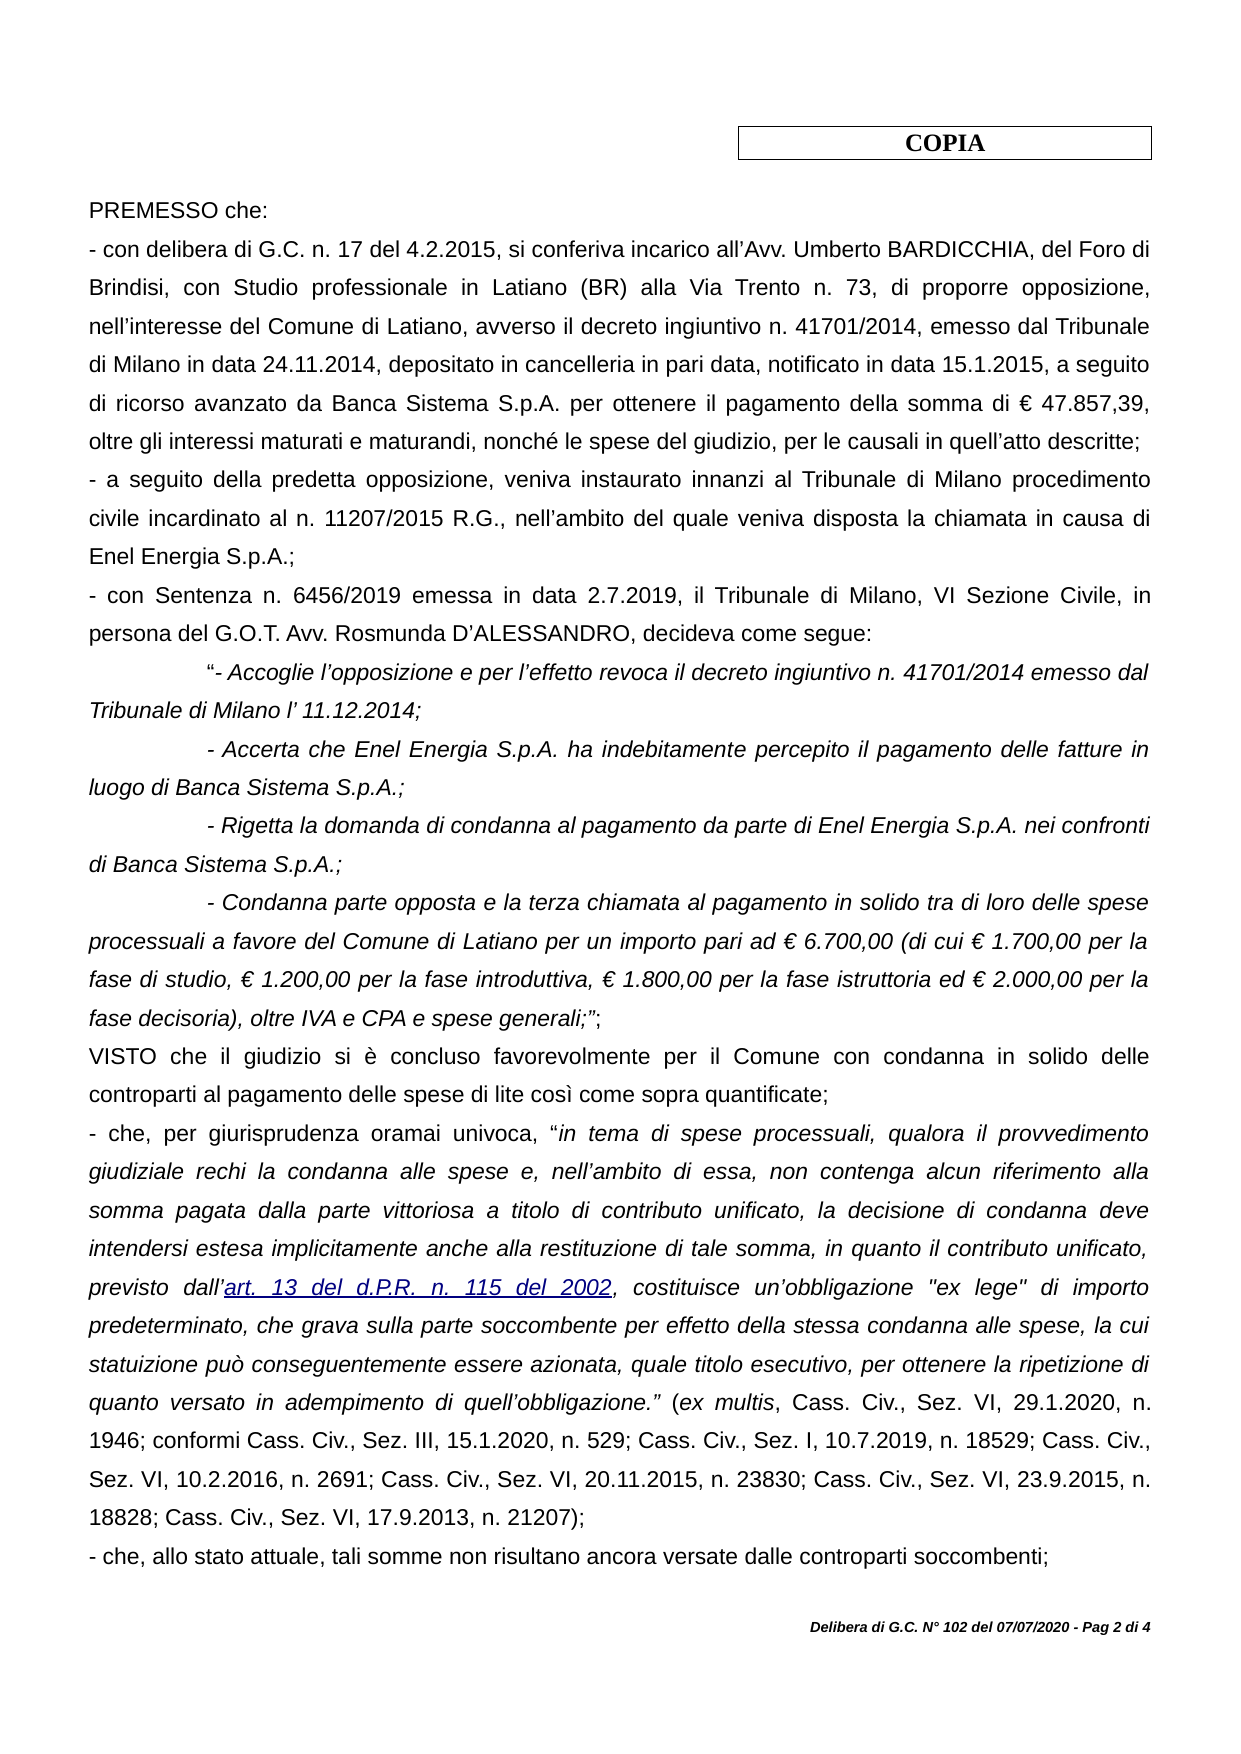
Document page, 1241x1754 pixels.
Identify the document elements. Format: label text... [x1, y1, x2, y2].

text PREMESSO che: [88, 198, 1152, 224]
text VISTO che il giudizio si è concluso favorevolmente per il Comune con condanna in solido delle controparti al pagamento delle spese di lite così come sopra quantificate; [88, 1044, 1152, 1108]
text - con Sentenza n. 6456/2019 emessa in data 2.7.2019, il Tribunale di Milano, VI Sezione Civile, in persona del G.O.T. Avv. Rosmunda D’ALESSANDRO, decideva come segue: [88, 582, 1152, 647]
text - a seguito della predetta opposizione, veniva instaurato innanzi al Tribunale di Milano procedimento civile incardinato al n. 11207/2015 R.G., nell’ambito del quale veniva disposta la chiamata in causa di Enel Energia S.p.A.; [88, 467, 1152, 570]
text - Accerta che Enel Energia S.p.A. ha indebitamente percepito il pagamento delle fatture in luogo di Banca Sistema S.p.A.; [88, 736, 1152, 800]
text - con delibera di G.C. n. 17 del 4.2.2015, si conferiva incarico all’Avv. Umberto BARDICCHIA, del Foro di Brindisi, con Studio professionale in Latiano (BR) alla Via Trento n. 73, di proporre opposizione, nell’interesse del Comune di Latiano, avverso il decreto ingiuntivo n. 41701/2014, emesso dal Tribunale di Milano in data 24.11.2014, depositato in cancelleria in pari data, notificato in data 15.1.2015, a seguito di ricorso avanzato da Banca Sistema S.p.A. per ottenere il pagamento della somma di € 47.857,39, oltre gli interessi maturati e maturandi, nonché le spese del giudizio, per le causali in quell’atto descritte; [88, 237, 1152, 454]
text - Rigetta la domanda di condanna al pagamento da parte di Enel Energia S.p.A. nei confronti di Banca Sistema S.p.A.; [88, 813, 1152, 877]
text - Condanna parte opposta e la terza chiamata al pagamento in solido tra di loro delle spese processuali a favore del Comune di Latiano per un importo pari ad € 6.700,00 (di cui € 1.700,00 per la fase di studio, € 1.200,00 per la fase introduttiva, € 1.800,00 per la fase istruttoria ed € 2.000,00 per la fase decisoria), oltre IVA e CPA e spese generali;”; [88, 890, 1152, 1031]
text - che, allo stato attuale, tali somme non risultano ancora versate dalle controparti soccombenti; [88, 1543, 1152, 1569]
text “- Accoglie l’opposizione e per l’effetto revoca il decreto ingiuntivo n. 41701/2014 emesso dal Tribunale di Milano l’ 11.12.2014; [88, 659, 1152, 723]
text - che, per giurisprudenza oramai univoca, “in tema di spese processuali, qualora il provvedimento giudiziale rechi la condanna alle spese e, nell’ambito di essa, non contenga alcun riferimento alla somma pagata dalla parte vittoriosa a titolo di contributo unificato, la decisione di condanna deve intendersi estesa implicitamente anche alla restituzione di tale somma, in quanto il contributo unificato, previsto dall’art. 13 del d.P.R. n. 115 del 2002, costituisce un’obbligazione "ex lege" di importo predeterminato, che grava sulla parte soccombente per effetto della stessa condanna alle spese, la cui statuizione può conseguentemente essere azionata, quale titolo esecutivo, per ottenere la ripetizione di quanto versato in adempimento di quell’obbligazione.” (ex multis, Cass. Civ., Sez. VI, 29.1.2020, n. 1946; conformi Cass. Civ., Sez. III, 15.1.2020, n. 529; Cass. Civ., Sez. I, 10.7.2019, n. 18529; Cass. Civ., Sez. VI, 10.2.2016, n. 2691; Cass. Civ., Sez. VI, 20.11.2015, n. 23830; Cass. Civ., Sez. VI, 23.9.2015, n. 18828; Cass. Civ., Sez. VI, 17.9.2013, n. 21207); [88, 1121, 1152, 1531]
